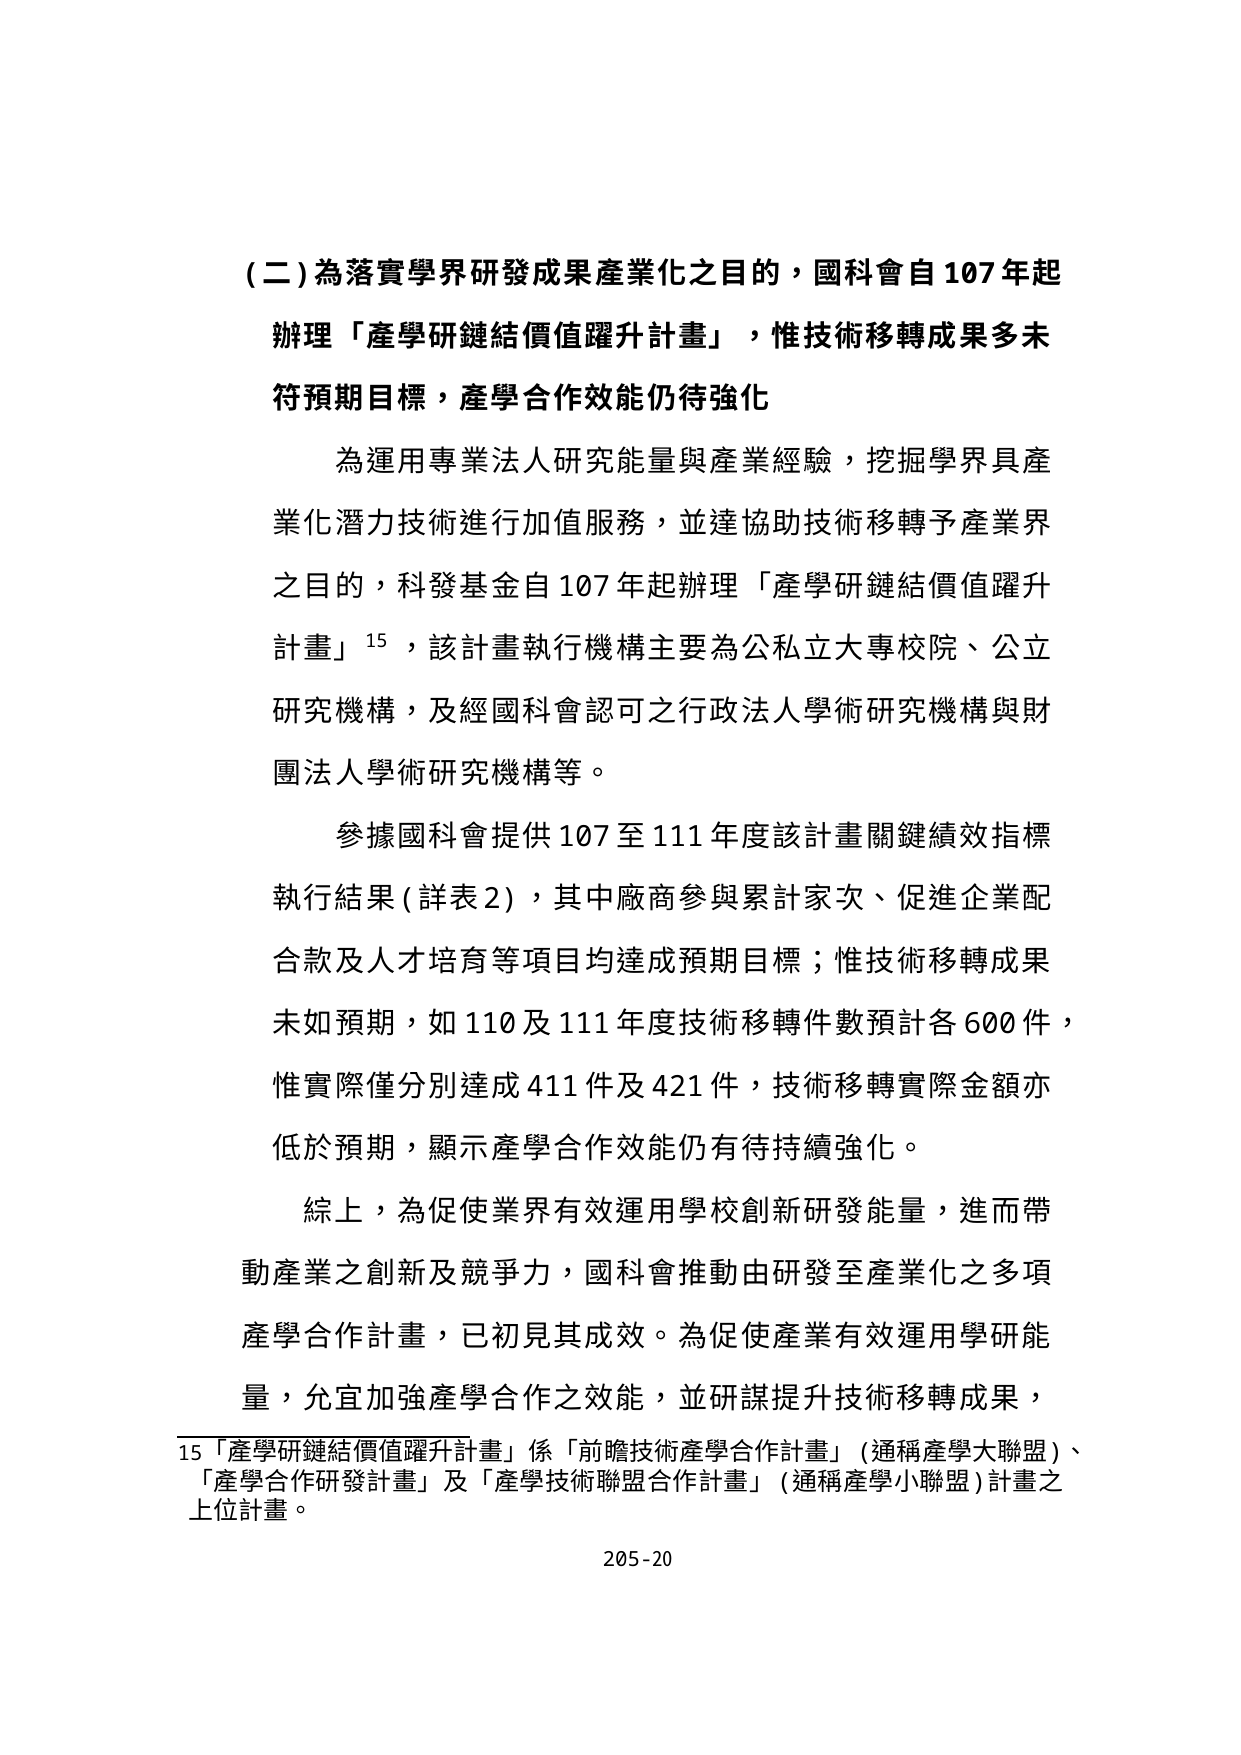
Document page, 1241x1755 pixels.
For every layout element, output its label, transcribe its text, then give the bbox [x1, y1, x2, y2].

text (二)為落實學界研發成果產業化之目的，國科會自107年起辦理「產學研鏈結價值躍升計畫」，惟技術移轉成果多未符預期目標，產學合作效能仍待強化 [236, 229, 1063, 417]
text 參據國科會提供107至111年度該計畫關鍵績效指標執行結果(詳表2)，其中廠商參與累計家次、促進企業配合款及人才培育等項目均達成預期目標；惟技術移轉成果未如預期，如110及111年度技術移轉件數預計各600件，惟實際僅分別達成411件及421件，技術移轉實際金額亦低於預期，顯示產學合作效能仍有待持續強化。 [266, 792, 1063, 1167]
text 綜上，為促使業界有效運用學校創新研發能量，進而帶動產業之創新及競爭力，國科會推動由研發至產業化之多項產學合作計畫，已初見其成效。為促使產業有效運用學研能量，允宜加強產學合作之效能，並研謀提升技術移轉成果， [236, 1167, 1063, 1417]
text 為運用專業法人研究能量與產業經驗，挖掘學界具產業化潛力技術進行加值服務，並達協助技術移轉予產業界之目的，科發基金自107年起辦理「產學研鏈結價值躍升計畫」，該計畫執行機構主要為公私立大專校院、公立研究機構，及經國科會認可之行政法人學術研究機構與財團法人學術研究機構等。 [266, 417, 1063, 792]
text 「產學研鏈結價值躍升計畫」係「前瞻技術產學合作計畫」(通稱產學大聯盟)、「產學合作研發計畫」及「產學技術聯盟合作計畫」(通稱產學小聯盟)計畫之上位計畫。 [177, 1437, 1063, 1525]
